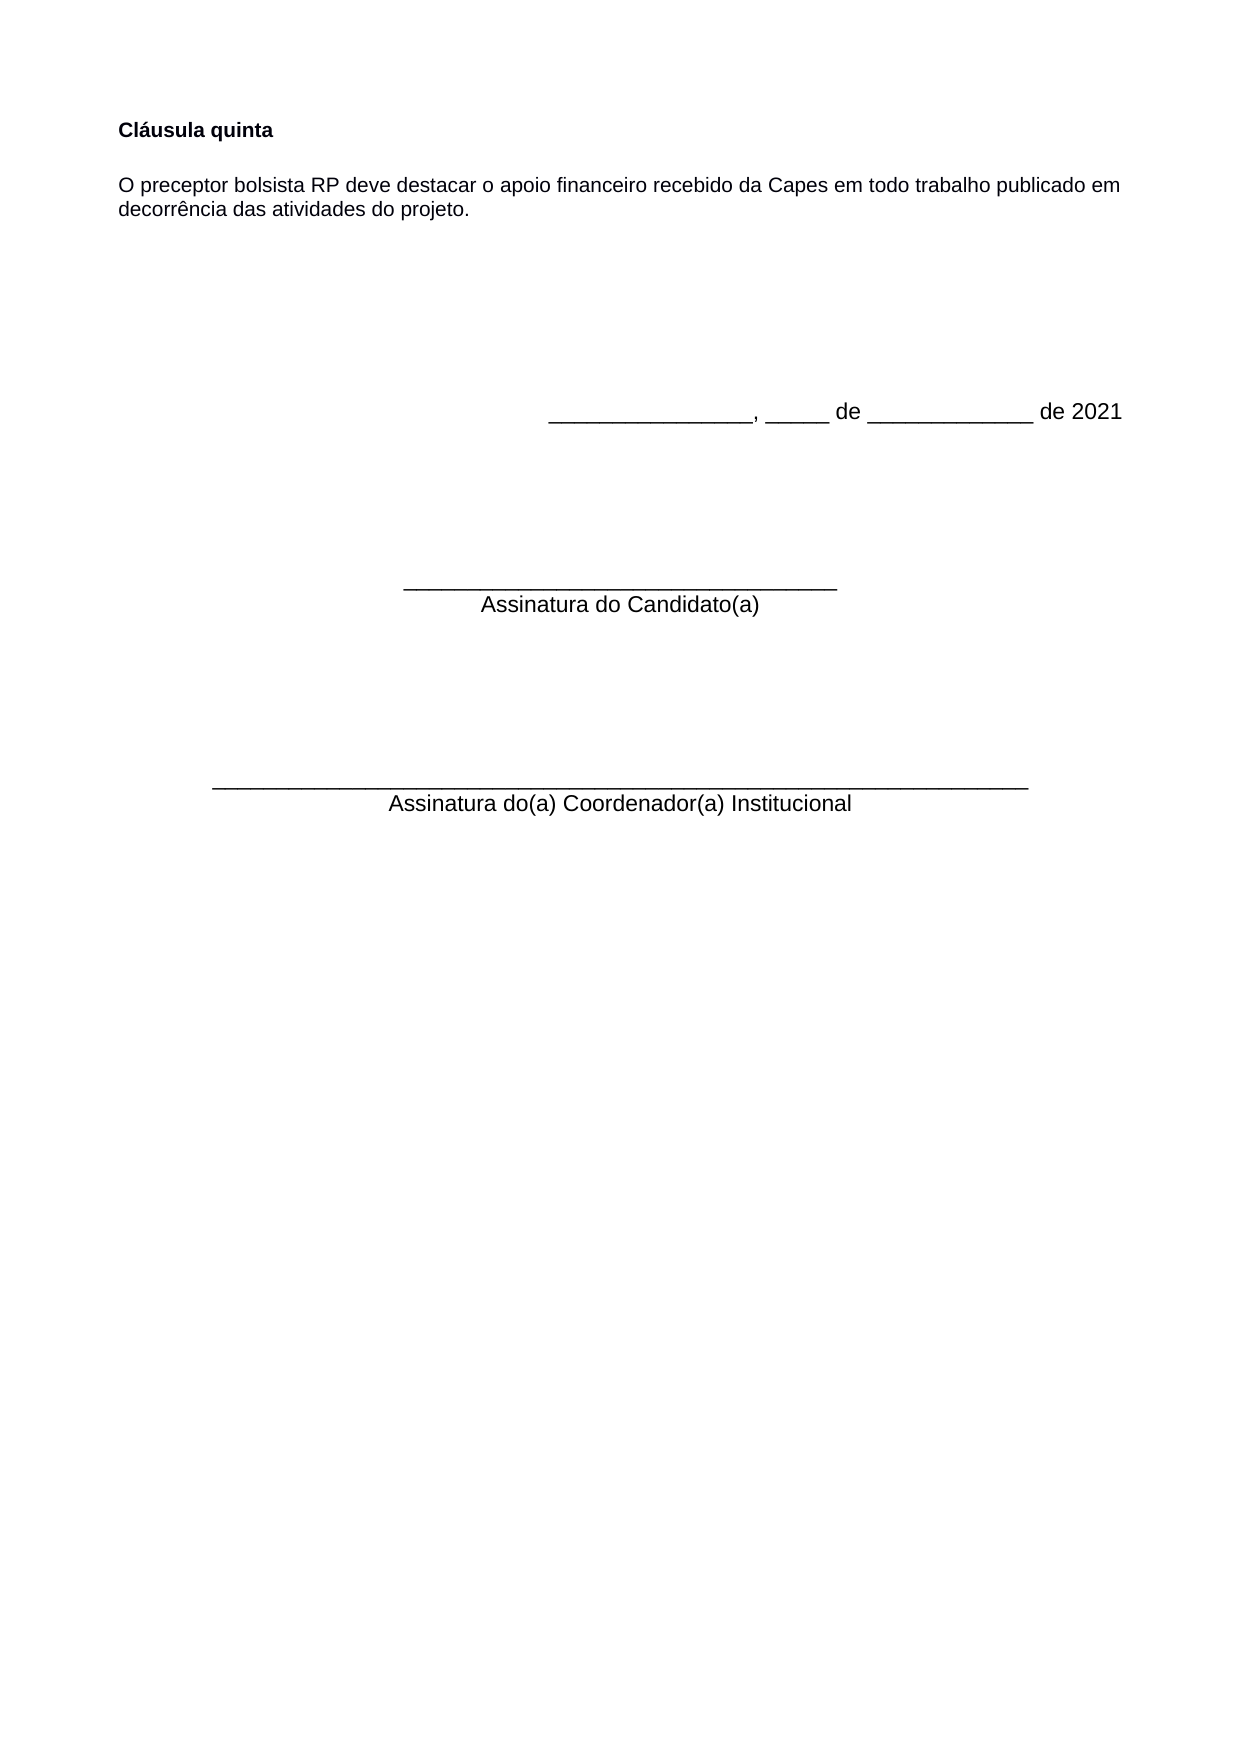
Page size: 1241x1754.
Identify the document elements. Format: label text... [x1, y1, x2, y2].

text Assinatura do Candidato(a) [118, 591, 1122, 617]
text Cláusula quinta [118, 118, 1122, 142]
text Assinatura do(a) Coordenador(a) Institucional [118, 790, 1122, 816]
text O preceptor bolsista RP deve destacar o apoio financeiro recebido da Capes em todo trabalho publicado em decorrência das atividades do projeto. [118, 173, 1122, 221]
text __________________________________ [118, 564, 1122, 591]
text ________________, _____ de _____________ de 2021 [118, 398, 1122, 424]
text ________________________________________________________________ [118, 763, 1122, 790]
